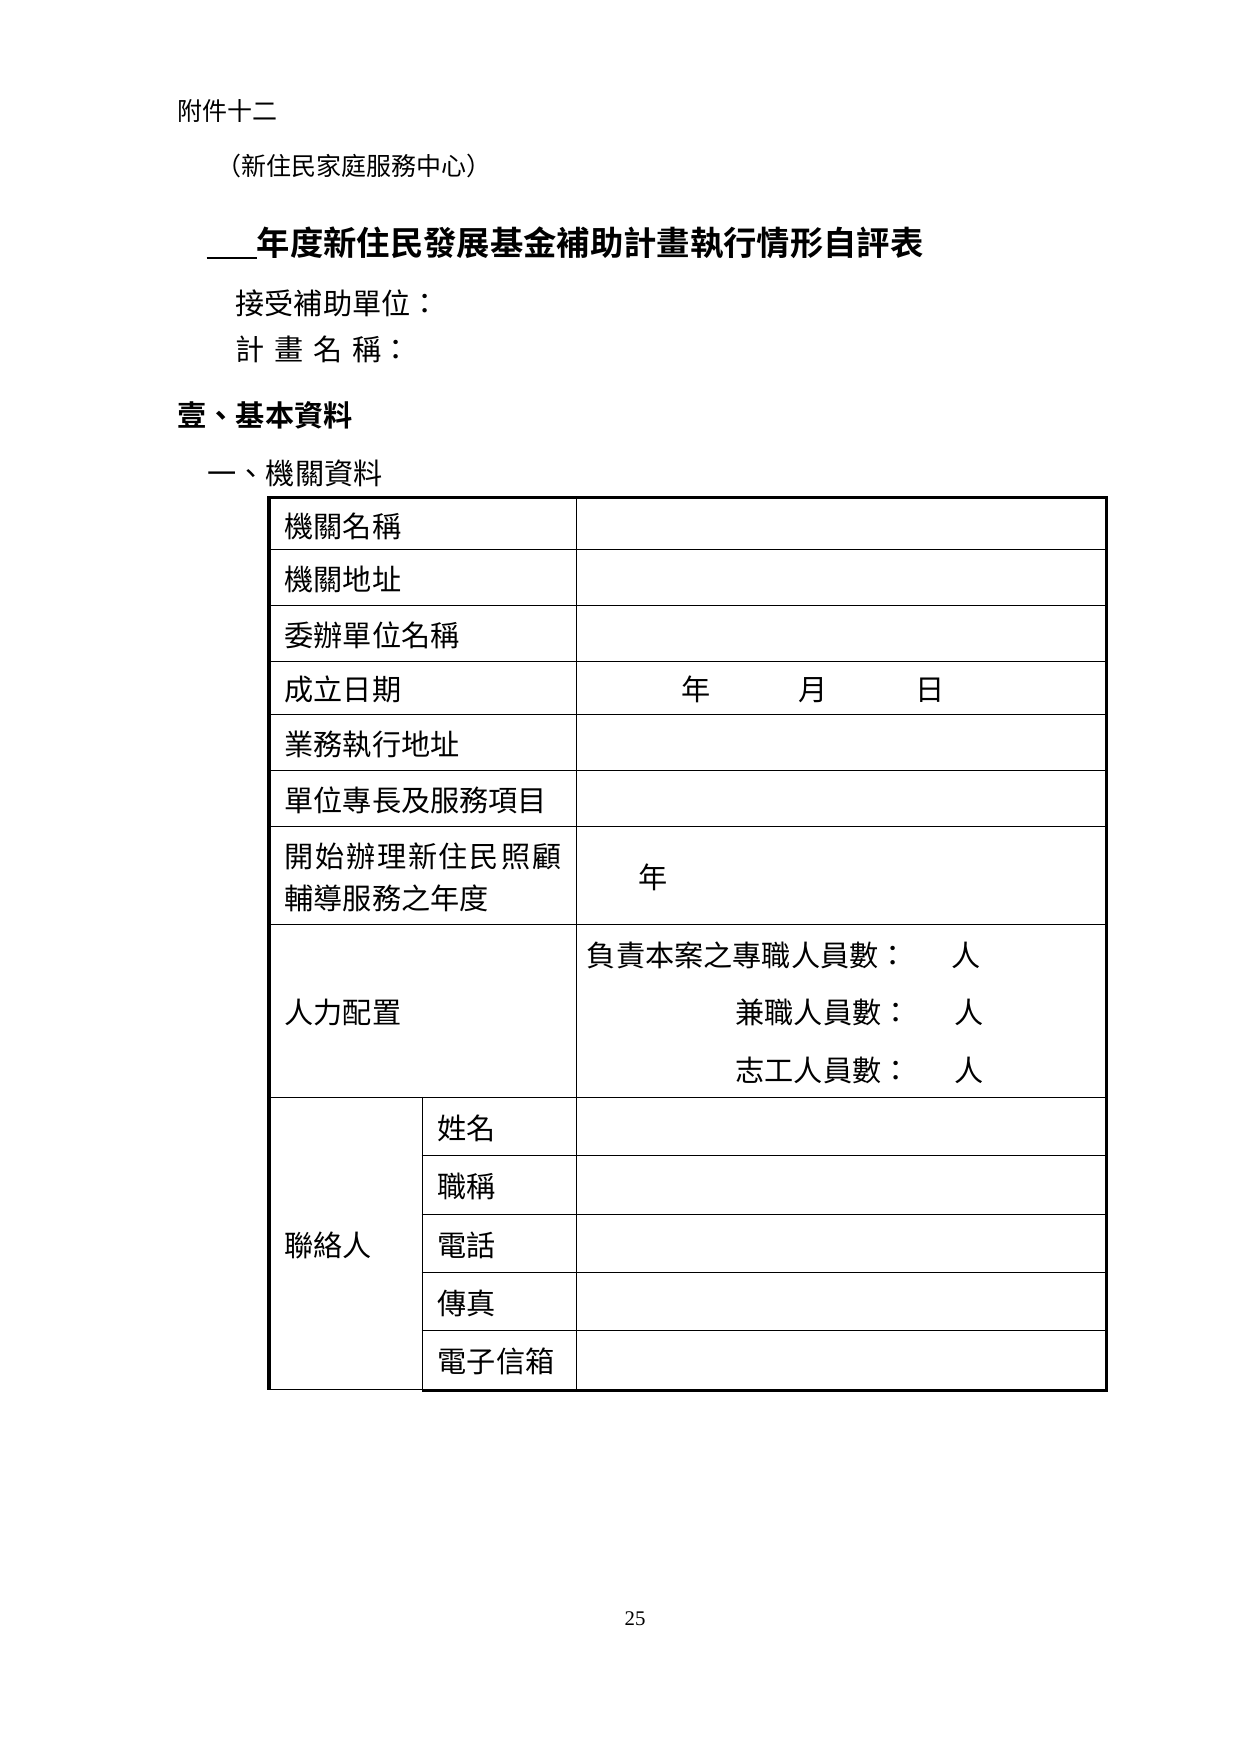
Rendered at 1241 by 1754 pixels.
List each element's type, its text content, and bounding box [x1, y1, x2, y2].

table_cell 職稱 [423, 1156, 576, 1213]
table_cell [577, 550, 1105, 605]
table_cell [577, 606, 1105, 661]
table_cell [577, 1215, 1105, 1272]
table_cell 年 月 日 [577, 662, 1105, 714]
text 年度新住民發展基金補助計畫執行情形自評表 [177, 213, 1092, 265]
text （新住民家庭服務中心） [177, 142, 1092, 183]
text 壹、基本資料 [177, 389, 1092, 435]
table_cell [577, 715, 1105, 770]
text 接受補助單位： [227, 278, 1092, 324]
table_cell [577, 1156, 1105, 1213]
table_cell 機關地址 [271, 550, 576, 605]
table_cell [577, 1273, 1105, 1330]
table_cell 人力配置 [271, 925, 576, 1097]
text 一、機關資料 [207, 448, 1092, 494]
text 計 畫 名 稱： [227, 324, 1092, 369]
table_cell [577, 1098, 1105, 1155]
table_cell 電子信箱 [423, 1331, 576, 1388]
table_cell 負責本案之專職人員數： 人 兼職人員數： 人 志工人員數： 人 [577, 925, 1105, 1097]
table_cell 業務執行地址 [271, 715, 576, 770]
text 附件十二 [177, 87, 1092, 129]
table_cell 開始辦理新住民照顧輔導服務之年度 [271, 827, 576, 924]
table_cell 單位專長及服務項目 [271, 771, 576, 826]
table_cell [577, 771, 1105, 826]
table_cell 成立日期 [271, 662, 576, 714]
table_cell 姓名 [423, 1098, 576, 1155]
table_cell 年 [577, 827, 1105, 924]
table_cell 聯絡人 [271, 1098, 422, 1388]
table_cell [577, 1331, 1105, 1388]
table_cell 委辦單位名稱 [271, 606, 576, 661]
table_header [577, 499, 1105, 549]
table_header 機關名稱 [271, 499, 576, 549]
table_cell 傳真 [423, 1273, 576, 1330]
table_cell 電話 [423, 1215, 576, 1272]
